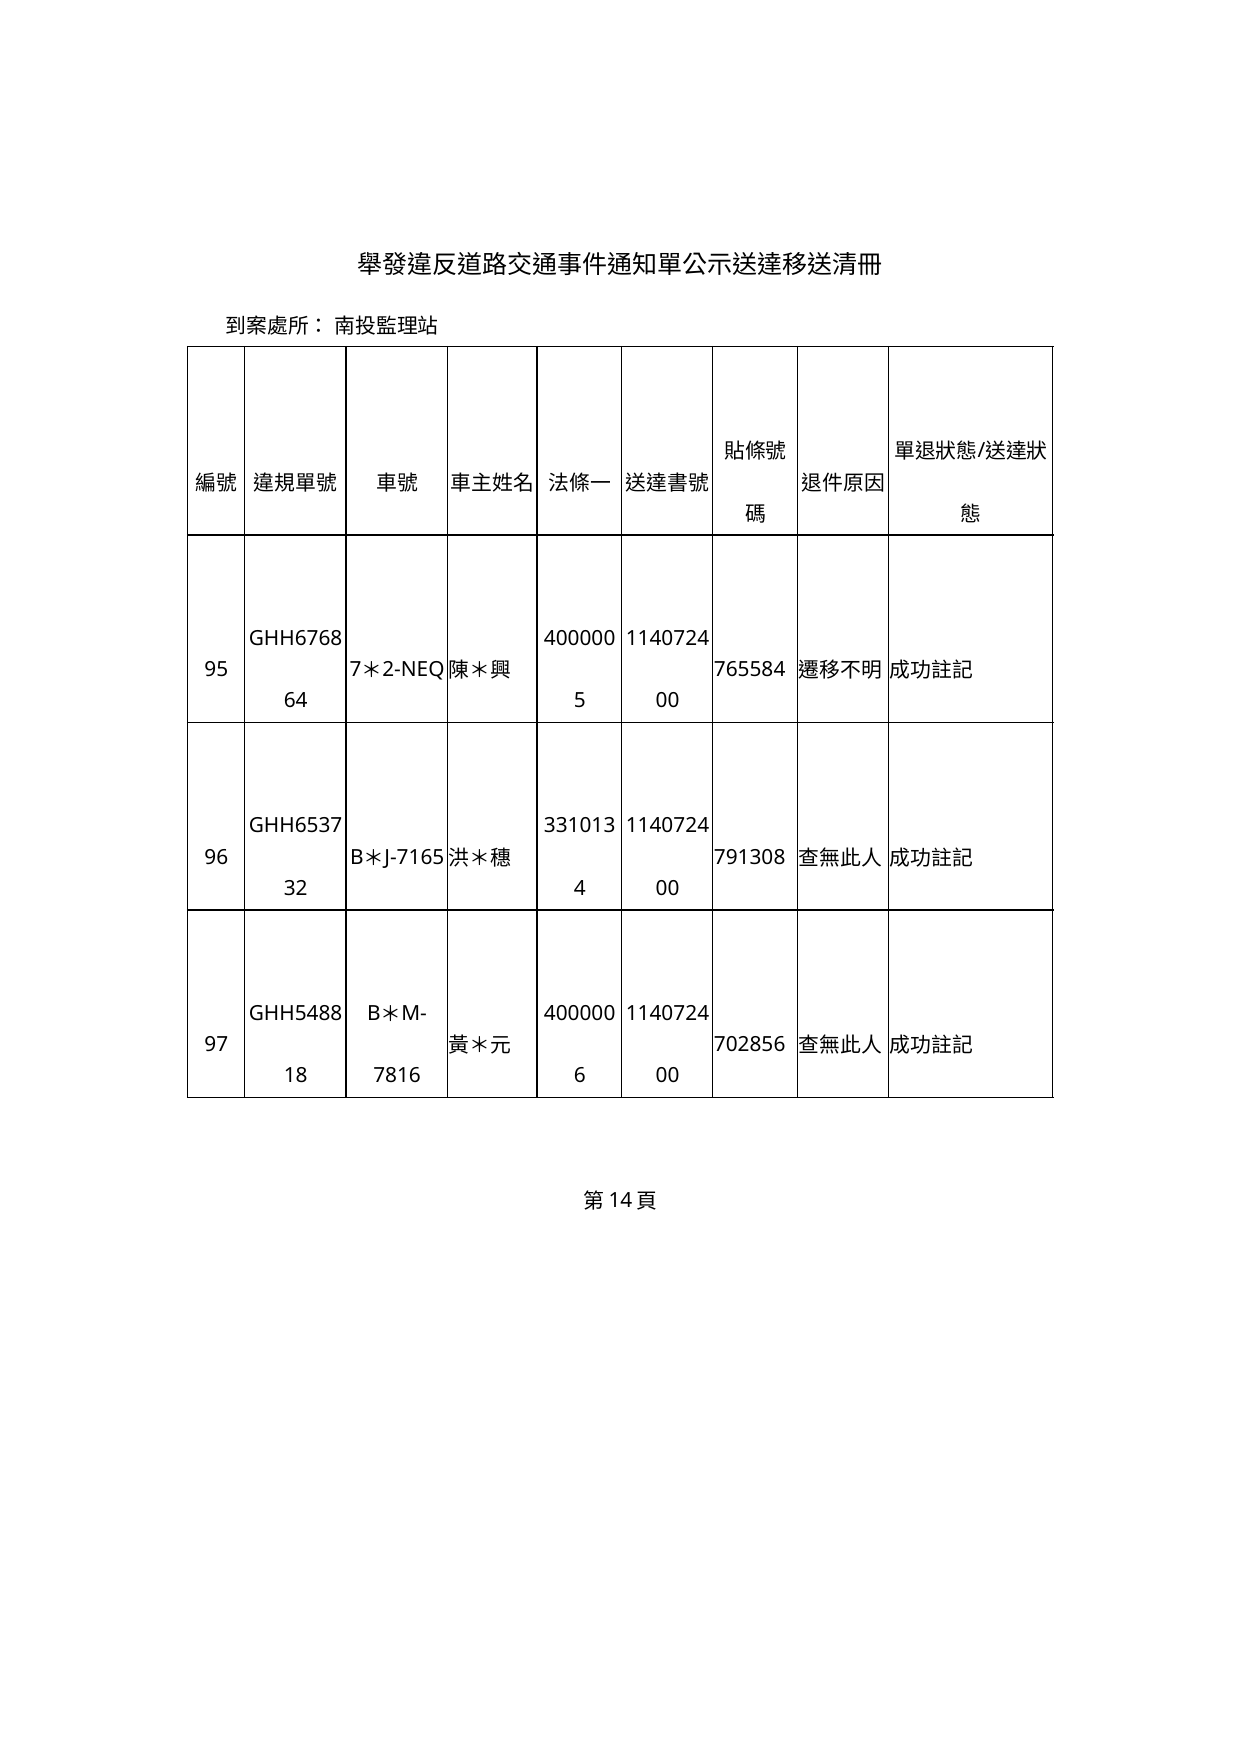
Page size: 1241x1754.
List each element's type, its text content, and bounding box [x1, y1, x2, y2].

table_cell 791308 [713, 723, 797, 909]
table_cell B＊M-7816 [347, 911, 447, 1097]
table_cell 95 [188, 536, 244, 722]
table_cell 4000006 [538, 911, 621, 1097]
text 舉發違反道路交通事件通知單公示送達移送清冊 [187, 221, 1053, 283]
text 到案處所： 南投監理站 [187, 283, 1053, 346]
table_header 法條一 [538, 347, 621, 534]
table_header 送達書號 [622, 347, 712, 534]
table_cell 查無此人 [798, 911, 888, 1097]
table_cell B＊J-7165 [347, 723, 447, 909]
table_cell 97 [188, 911, 244, 1097]
table_cell 成功註記 [889, 536, 1052, 722]
table_cell 702856 [713, 911, 797, 1097]
table_cell GHH676864 [245, 536, 345, 722]
table_cell 114072400 [622, 911, 712, 1097]
table_cell 3310134 [538, 723, 621, 909]
table_cell 成功註記 [889, 911, 1052, 1097]
table_cell 114072400 [622, 536, 712, 722]
table_header 編號 [188, 347, 244, 534]
table_cell GHH653732 [245, 723, 345, 909]
table_header 退件原因 [798, 347, 888, 534]
table_cell 765584 [713, 536, 797, 722]
table_cell 陳＊興 [448, 536, 536, 722]
table_cell 查無此人 [798, 723, 888, 909]
table_header 違規單號 [245, 347, 345, 534]
table_header 單退狀態/送達狀態 [889, 347, 1052, 534]
table_cell 7＊2-NEQ [347, 536, 447, 722]
table_header 貼條號碼 [713, 347, 797, 534]
table_header 車號 [347, 347, 447, 534]
table_cell 遷移不明 [798, 536, 888, 722]
table_cell 114072400 [622, 723, 712, 909]
text 第14頁 [187, 1158, 1053, 1221]
table_cell 成功註記 [889, 723, 1052, 909]
table_cell 洪＊穗 [448, 723, 536, 909]
table_cell 4000005 [538, 536, 621, 722]
table_cell 黃＊元 [448, 911, 536, 1097]
table_cell 96 [188, 723, 244, 909]
table_header 車主姓名 [448, 347, 536, 534]
table_cell GHH548818 [245, 911, 345, 1097]
